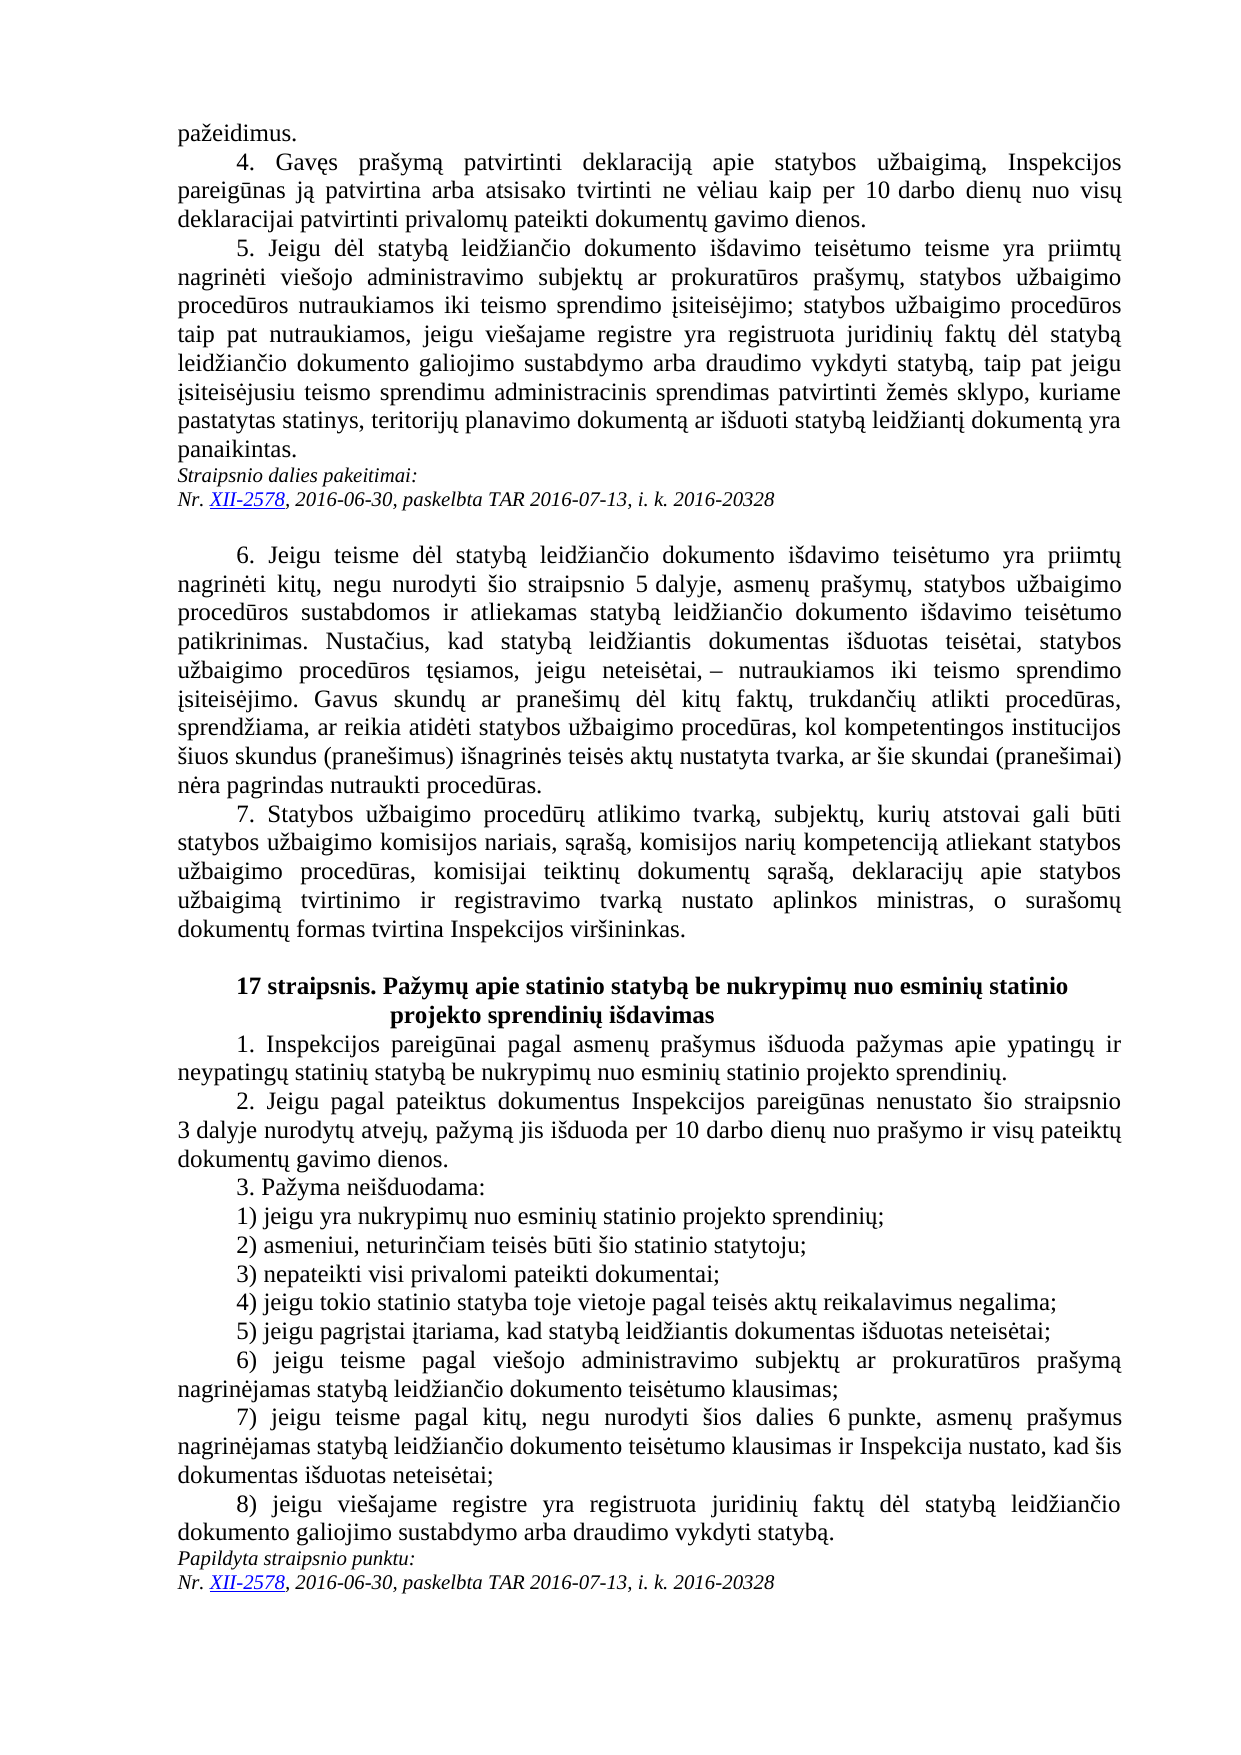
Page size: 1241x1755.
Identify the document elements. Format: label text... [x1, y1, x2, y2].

text 3) nepateikti visi privalomi pateikti dokumentai; [177, 1259, 1122, 1287]
text Nr. XII-2578, 2016-06-30, paskelbta TAR 2016-07-13, i. k. 2016-20328 [177, 487, 1122, 511]
text 5. Jeigu dėl statybą leidžiančio dokumento išdavimo teisėtumo teisme yra priimtų nagrinėti viešojo administravimo subjektų ar prokuratūros prašymų, statybos užbaigimo procedūros nutraukiamos iki teismo sprendimo įsiteisėjimo; statybos užbaigimo procedūros taip pat nutraukiamos, jeigu viešajame registre yra registruota juridinių faktų dėl statybą leidžiančio dokumento galiojimo sustabdymo arba draudimo vykdyti statybą, taip pat jeigu įsiteisėjusiu teismo sprendimu administracinis sprendimas patvirtinti žemės sklypo, kuriame pastatytas statinys, teritorijų planavimo dokumentą ar išduoti statybą leidžiantį dokumentą yra panaikintas. [177, 233, 1122, 463]
text Straipsnio dalies pakeitimai: [177, 463, 1122, 487]
text 6. Jeigu teisme dėl statybą leidžiančio dokumento išdavimo teisėtumo yra priimtų nagrinėti kitų, negu nurodyti šio straipsnio 5 dalyje, asmenų prašymų, statybos užbaigimo procedūros sustabdomos ir atliekamas statybą leidžiančio dokumento išdavimo teisėtumo patikrinimas. Nustačius, kad statybą leidžiantis dokumentas išduotas teisėtai, statybos užbaigimo procedūros tęsiamos, jeigu neteisėtai, – nutraukiamos iki teismo sprendimo įsiteisėjimo. Gavus skundų ar pranešimų dėl kitų faktų, trukdančių atlikti procedūras, sprendžiama, ar reikia atidėti statybos užbaigimo procedūras, kol kompetentingos institucijos šiuos skundus (pranešimus) išnagrinės teisės aktų nustatyta tvarka, ar šie skundai (pranešimai) nėra pagrindas nutraukti procedūras. [177, 540, 1122, 799]
text 1. Inspekcijos pareigūnai pagal asmenų prašymus išduoda pažymas apie ypatingų ir neypatingų statinių statybą be nukrypimų nuo esminių statinio projekto sprendinių. [177, 1029, 1122, 1086]
text 8) jeigu viešajame registre yra registruota juridinių faktų dėl statybą leidžiančio dokumento galiojimo sustabdymo arba draudimo vykdyti statybą. [177, 1489, 1122, 1546]
text 2. Jeigu pagal pateiktus dokumentus Inspekcijos pareigūnas nenustato šio straipsnio 3 dalyje nurodytų atvejų, pažymą jis išduoda per 10 darbo dienų nuo prašymo ir visų pateiktų dokumentų gavimo dienos. [177, 1086, 1122, 1172]
text 3. Pažyma neišduodama: [177, 1172, 1122, 1201]
text 4. Gavęs prašymą patvirtinti deklaraciją apie statybos užbaigimą, Inspekcijos pareigūnas ją patvirtina arba atsisako tvirtinti ne vėliau kaip per 10 darbo dienų nuo visų deklaracijai patvirtinti privalomų pateikti dokumentų gavimo dienos. [177, 147, 1122, 233]
text Papildyta straipsnio punktu: [177, 1546, 1122, 1570]
text 5) jeigu pagrįstai įtariama, kad statybą leidžiantis dokumentas išduotas neteisėtai; [177, 1316, 1122, 1345]
text 2) asmeniui, neturinčiam teisės būti šio statinio statytoju; [177, 1230, 1122, 1259]
text 6) jeigu teisme pagal viešojo administravimo subjektų ar prokuratūros prašymą nagrinėjamas statybą leidžiančio dokumento teisėtumo klausimas; [177, 1345, 1122, 1402]
text 7) jeigu teisme pagal kitų, negu nurodyti šios dalies 6 punkte, asmenų prašymus nagrinėjamas statybą leidžiančio dokumento teisėtumo klausimas ir Inspekcija nustato, kad šis dokumentas išduotas neteisėtai; [177, 1402, 1122, 1489]
text 1) jeigu yra nukrypimų nuo esminių statinio projekto sprendinių; [177, 1201, 1122, 1230]
text 7. Statybos užbaigimo procedūrų atlikimo tvarką, subjektų, kurių atstovai gali būti statybos užbaigimo komisijos nariais, sąrašą, komisijos narių kompetenciją atliekant statybos užbaigimo procedūras, komisijai teiktinų dokumentų sąrašą, deklaracijų apie statybos užbaigimą tvirtinimo ir registravimo tvarką nustato aplinkos ministras, o surašomų dokumentų formas tvirtina Inspekcijos viršininkas. [177, 799, 1122, 942]
text 4) jeigu tokio statinio statyba toje vietoje pagal teisės aktų reikalavimus negalima; [177, 1287, 1122, 1316]
text pažeidimus. [177, 118, 1122, 147]
text Nr. XII-2578, 2016-06-30, paskelbta TAR 2016-07-13, i. k. 2016-20328 [177, 1570, 1122, 1594]
text 17 straipsnis. Pažymų apie statinio statybą be nukrypimų nuo esminių statinio projekto sprendinių išdavimas [236, 971, 1122, 1029]
